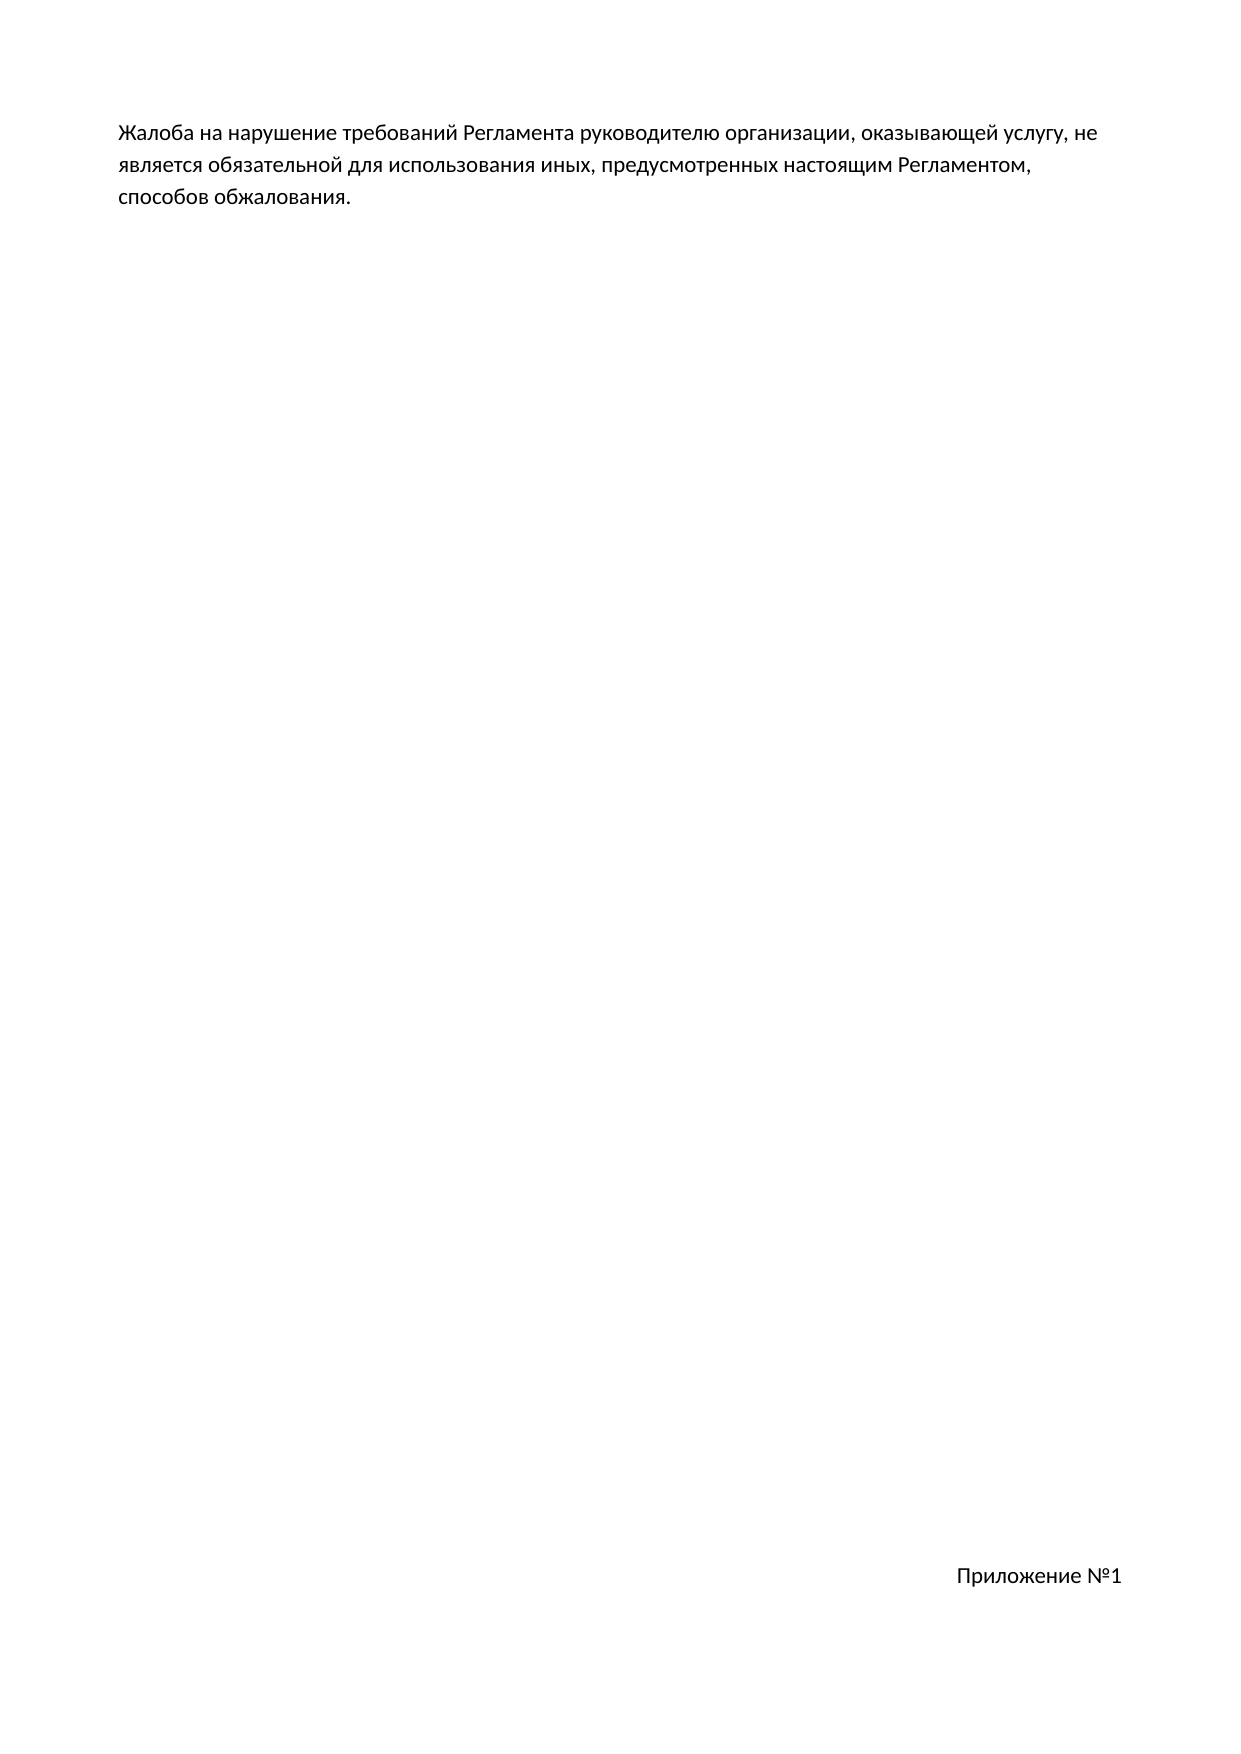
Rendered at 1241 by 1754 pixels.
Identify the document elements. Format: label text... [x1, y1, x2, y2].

text Жалоба на нарушение требований Регламента руководителю организации, оказывающей услугу, не является обязательной для использования иных, предусмотренных настоящим Регламентом, способов обжалования. [118, 118, 1122, 211]
text Приложение №1 [118, 1561, 1122, 1589]
